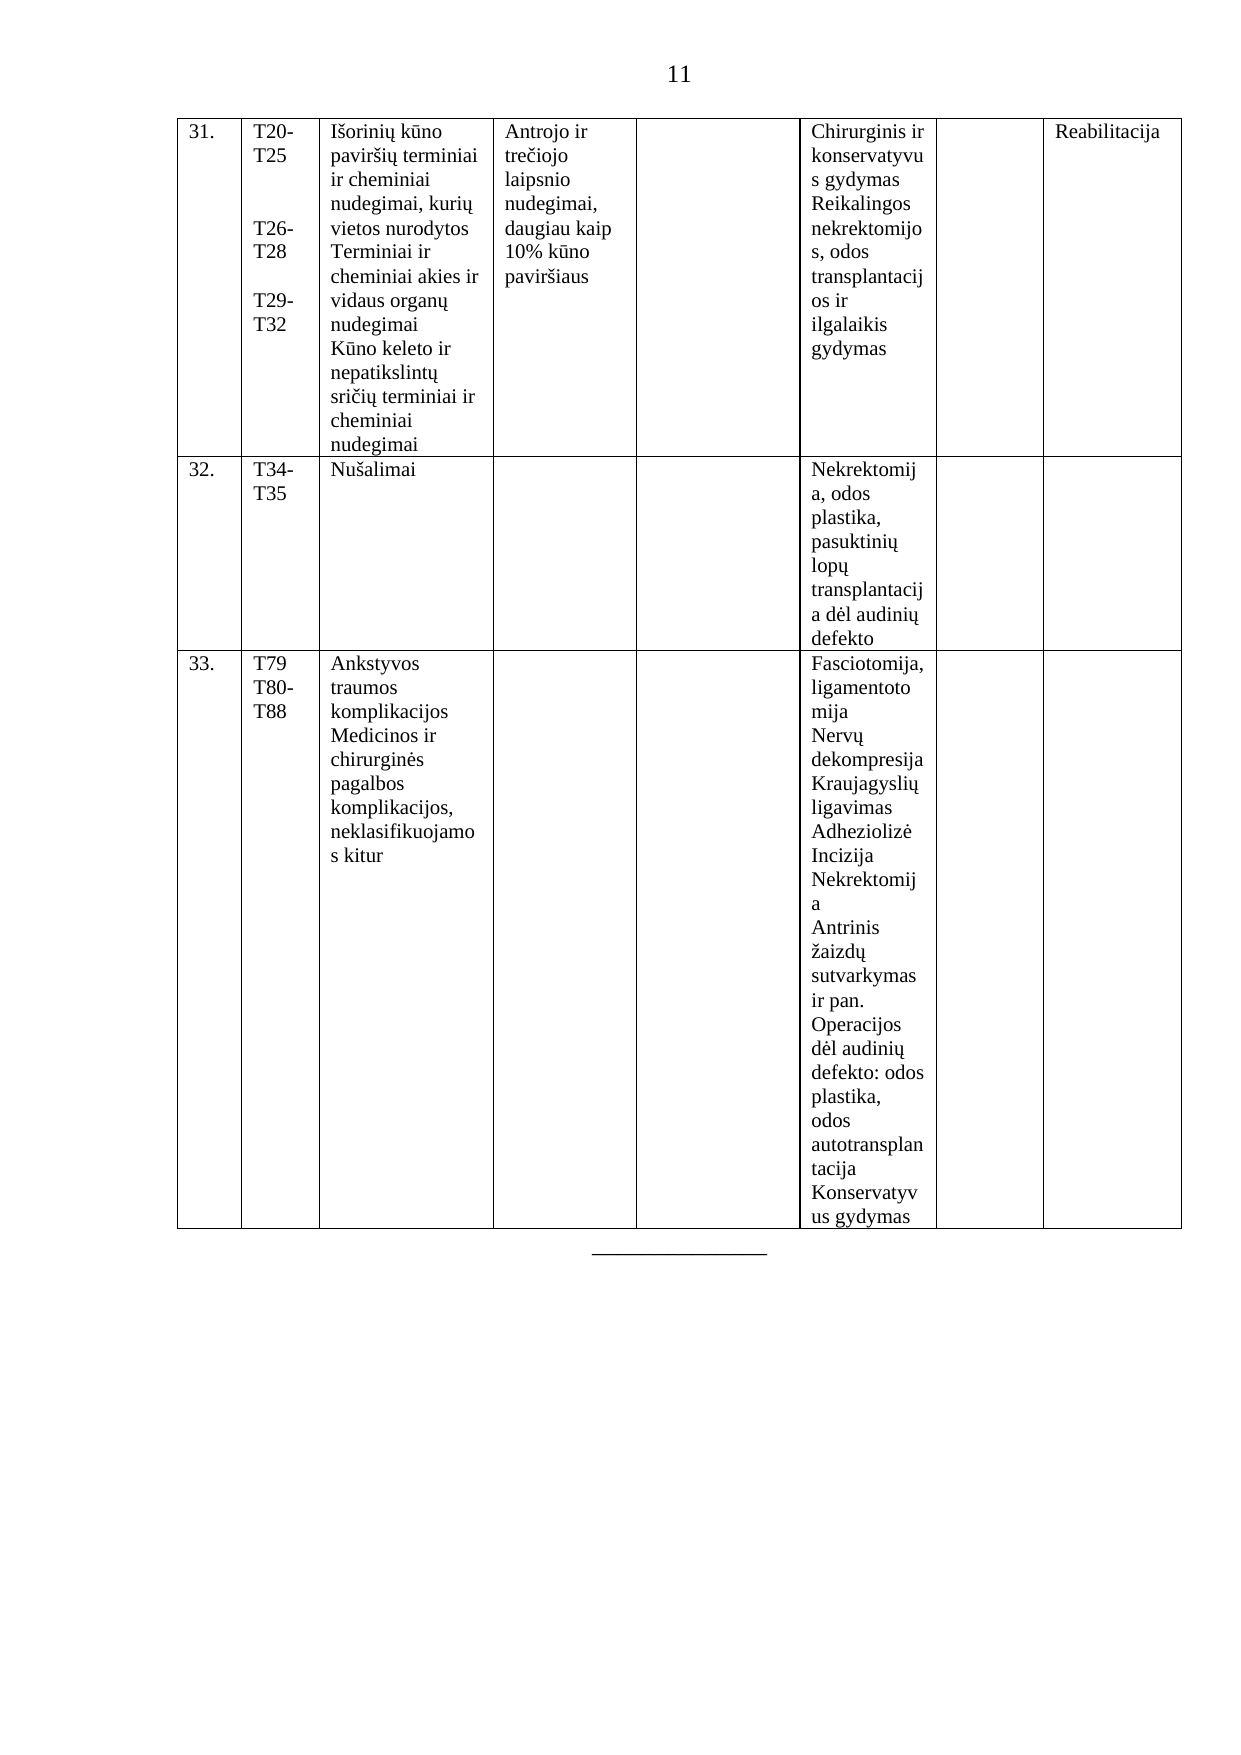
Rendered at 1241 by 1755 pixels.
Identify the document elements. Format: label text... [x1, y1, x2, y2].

table_cell Antrojo ir trečiojo laipsnio nudegimai, daugiau kaip 10% kūno paviršiaus [494, 119, 636, 456]
table_cell Išorinių kūno paviršių terminiai ir cheminiai nudegimai, kurių vietos nurodytos Terminiai ir cheminiai akies ir vidaus organų nudegimai Kūno keleto ir nepatikslintų sričių terminiai ir cheminiai nudegimai [320, 119, 493, 456]
table_cell Chirurginis ir konservatyvus gydymas Reikalingos nekrektomijos, odos transplantacijos ir ilgalaikis gydymas [801, 119, 936, 456]
table_cell [1044, 457, 1181, 649]
table_cell Nekrektomija, odos plastika, pasuktinių lopų transplantacija dėl audinių defekto [801, 457, 936, 649]
table_cell 31. [178, 119, 241, 456]
text ______________ [177, 1229, 1181, 1258]
table_cell [494, 457, 636, 649]
table_cell [494, 651, 636, 1228]
table_cell T20-T25 T26-T28 T29-T32 [242, 119, 319, 456]
table_cell 33. [178, 651, 241, 1228]
table_cell T34-T35 [242, 457, 319, 649]
table_cell Reabilitacija [1044, 119, 1181, 456]
table_cell [637, 457, 799, 649]
table_cell [637, 651, 799, 1228]
table_cell 32. [178, 457, 241, 649]
table_cell T79 T80-T88 [242, 651, 319, 1228]
table_cell [937, 119, 1043, 456]
table_cell [937, 457, 1043, 649]
table_cell [937, 651, 1043, 1228]
table_cell [1044, 651, 1181, 1228]
table_cell Nušalimai [320, 457, 493, 649]
table_cell [637, 119, 799, 456]
table_cell Ankstyvos traumos komplikacijos Medicinos ir chirurginės pagalbos komplikacijos, neklasifikuojamos kitur [320, 651, 493, 1228]
table_cell Fasciotomija, ligamentotomija Nervų dekompresija Kraujagyslių ligavimas Adheziolizė Incizija Nekrektomija Antrinis žaizdų sutvarkymas ir pan. Operacijos dėl audinių defekto: odos plastika, odos autotransplantacija Konservatyvus gydymas [801, 651, 936, 1228]
